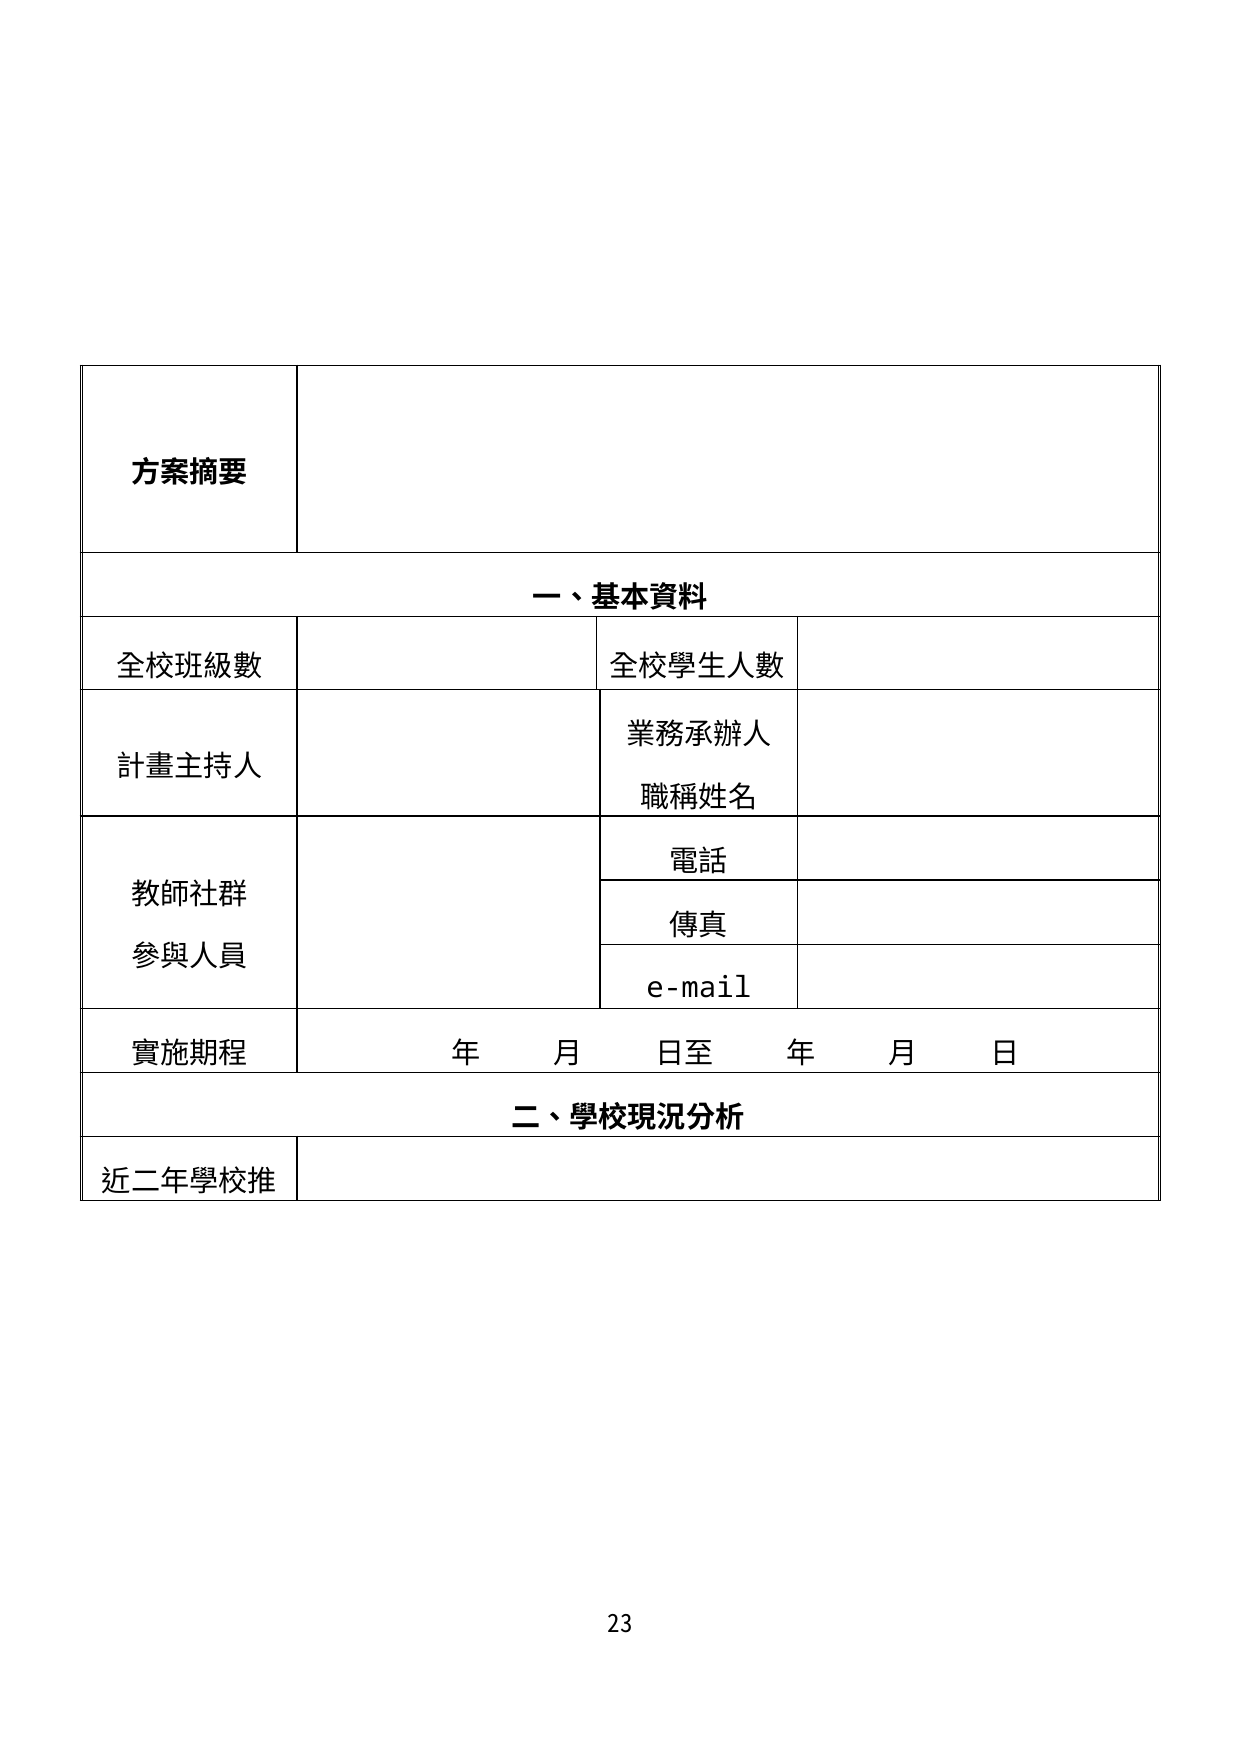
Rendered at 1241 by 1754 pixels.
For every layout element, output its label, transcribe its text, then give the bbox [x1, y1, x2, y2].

table_cell [298, 1137, 1158, 1200]
table_cell 計畫主持人 [83, 690, 296, 815]
table_cell [298, 617, 596, 689]
table_cell 實施期程 [83, 1009, 296, 1072]
table_cell 電話 [601, 817, 797, 879]
table_cell 教師社群 參與人員 [83, 817, 296, 1007]
table_cell 一、基本資料 [83, 553, 1158, 616]
table_cell [798, 817, 1158, 879]
table_cell [798, 945, 1158, 1007]
table_cell 年 月 日至 年 月 日 [298, 1009, 1158, 1072]
table_cell 近二年學校推 [83, 1137, 296, 1200]
table_cell 全校班級數 [83, 617, 296, 689]
table_cell 方案摘要 [83, 366, 296, 552]
table_cell 業務承辦人職稱姓名 [601, 690, 797, 815]
table_cell [798, 690, 1158, 815]
table_cell e-mail [601, 945, 797, 1007]
table_cell [298, 817, 599, 1007]
table_cell 二、學校現況分析 [83, 1073, 1158, 1136]
table_cell 全校學生人數 [597, 617, 797, 689]
table_cell 傳真 [601, 881, 797, 943]
table_cell [798, 881, 1158, 943]
table_cell [798, 617, 1158, 689]
table_cell [298, 690, 599, 815]
table_cell [298, 366, 1158, 552]
